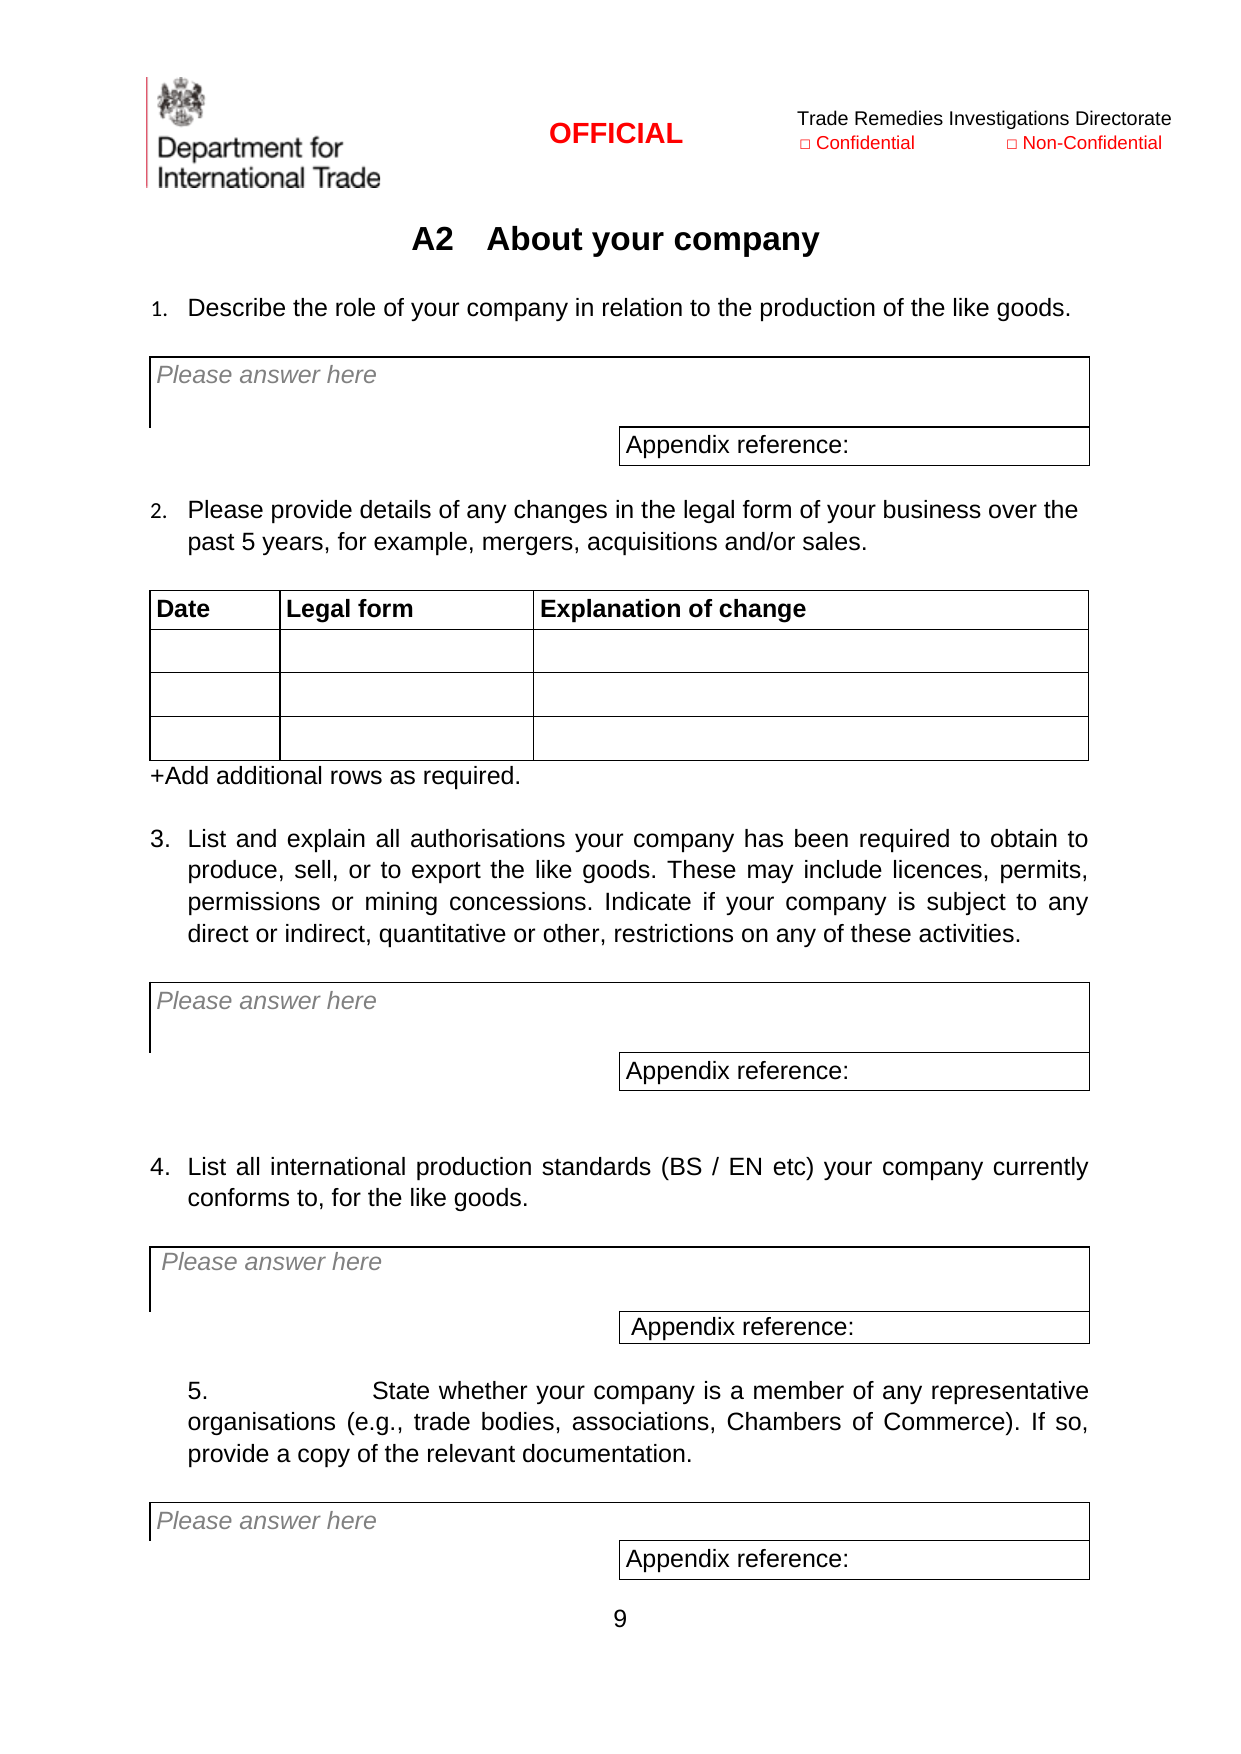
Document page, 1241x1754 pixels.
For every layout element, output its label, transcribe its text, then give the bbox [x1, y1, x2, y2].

table_cell [150, 1053, 619, 1090]
table_cell [534, 673, 1088, 716]
table_cell [281, 630, 533, 672]
table_header Legal form [281, 591, 533, 628]
list State whether your company is a member of any representative organisations (e.g., trade bodies, associations, Chambers of Commerce). If so, provide a copy of the relevant documentation. [187, 1376, 1090, 1468]
table_cell [150, 1312, 619, 1343]
table_cell [281, 673, 533, 716]
list List all international production standards (BS / EN etc) your company currently conforms to, for the like goods. [150, 1152, 1090, 1212]
subtitle A2 About your company [150, 219, 1090, 257]
table_cell [150, 1541, 619, 1579]
table_cell Appendix reference: [620, 1053, 1089, 1090]
table_cell Appendix reference: [620, 1312, 1089, 1343]
table_cell [281, 717, 533, 760]
table_header Please answer here [151, 1248, 1089, 1311]
list Please provide details of any changes in the legal form of your business over the past 5 years, for example, mergers, acquisitions and/or sales. [150, 495, 1090, 556]
list Describe the role of your company in relation to the production of the like goods. [150, 293, 1090, 322]
table_cell [534, 717, 1088, 760]
table_header Explanation of change [534, 591, 1088, 628]
table_cell Appendix reference: [620, 1541, 1089, 1579]
table_header Date [151, 591, 279, 628]
table_cell [151, 717, 279, 760]
text +Add additional rows as required. [150, 761, 1090, 789]
table_cell [151, 673, 279, 716]
table_header Please answer here [151, 983, 1089, 1052]
table_cell [151, 630, 279, 672]
table_cell Appendix reference: [620, 428, 1089, 465]
table_cell [150, 428, 619, 465]
table_header Please answer here [151, 1503, 1089, 1540]
table_header Please answer here [151, 358, 1089, 426]
table_cell [534, 630, 1088, 672]
list List and explain all authorisations your company has been required to obtain to produce, sell, or to export the like goods. These may include licences, permits, permissions or mining concessions. Indicate if your company is subject to any direct or indirect, quantitative or other, restrictions on any of these activities. [150, 824, 1090, 947]
